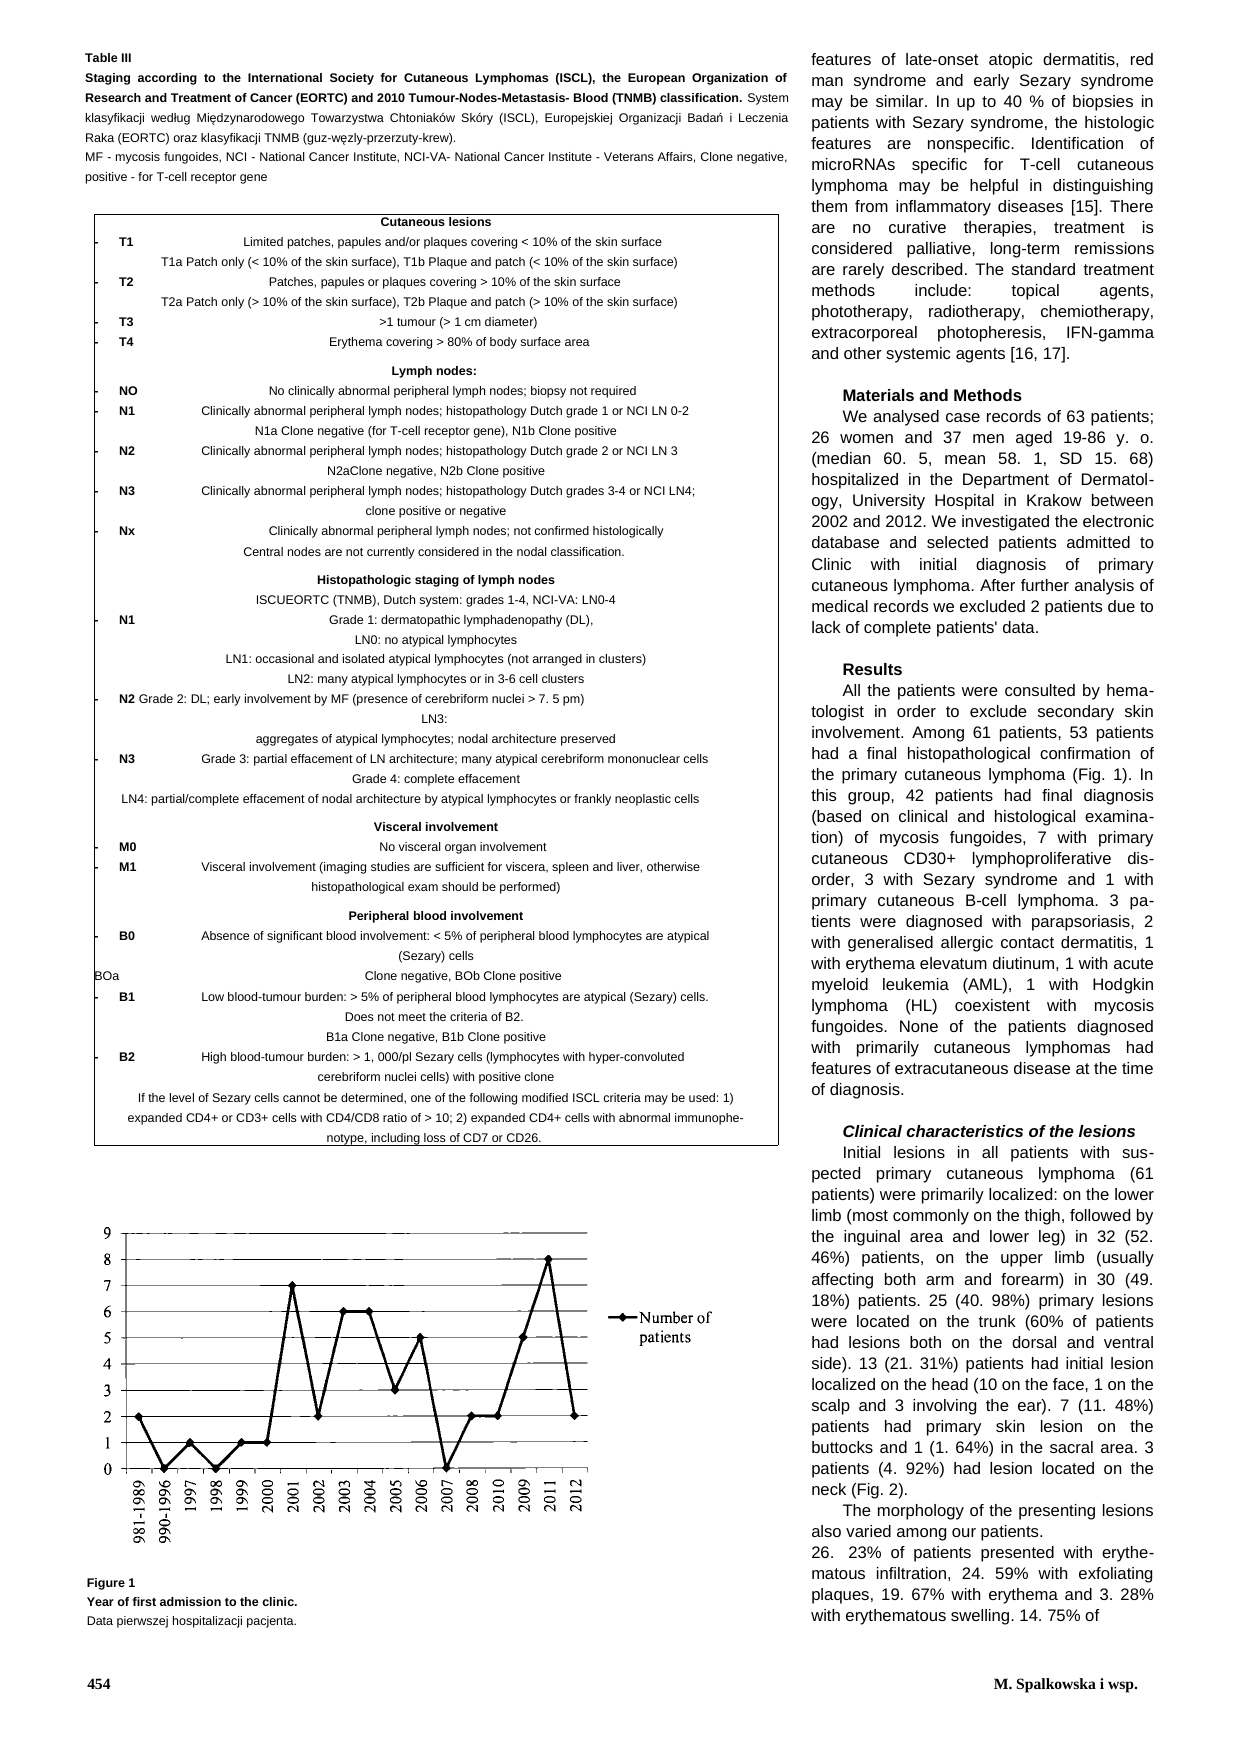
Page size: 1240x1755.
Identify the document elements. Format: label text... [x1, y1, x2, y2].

list N3 Clinically abnormal peripheral lymph nodes; histopathology Dutch grades 3-4 or NCI LN4; [95, 484, 778, 498]
text Staging according to the International Society for Cutaneous Lymphomas (ISCL), the European Organization of Research and Treatment of Cancer (EORTC) and 2010 Tumour-Nodes-Metastasis- Blood (TNMB) classification. System klasyfikacji według Międzynarodowego Towarzystwa Chtoniaków Skóry (ISCL), Europejskiej Organizacji Badań i Leczenia Raka (EORTC) oraz klasyfikacji TNMB (guz-węzly-przerzuty-krew). [85, 71, 788, 144]
list N2 Clinically abnormal peripheral lymph nodes; histopathology Dutch grade 2 or NCI LN 3 [95, 443, 778, 458]
text Data pierwszej hospitalizacji pacjenta. [87, 1613, 322, 1627]
text Lymph nodes: [95, 363, 778, 378]
list T3 >1 tumour (> 1 cm diameter) [95, 314, 778, 329]
subtitle Clinical characteristics of the lesions [811, 1122, 1154, 1141]
list B2 High blood-tumour burden: > 1, 000/pl Sezary cells (lymphocytes with hyper-convoluted [95, 1050, 778, 1064]
list T2 Patches, papules or plaques covering > 10% of the skin surface [95, 274, 778, 289]
text Results [811, 659, 1154, 678]
picture [103, 1227, 766, 1543]
text N1a Clone negative (for T-cell receptor gene), N1b Clone positive [95, 423, 778, 438]
text LN0: no atypical lymphocytes [95, 632, 778, 647]
text M. Spalkowska i wsp. [993, 1675, 1153, 1693]
text aggregates of atypical lymphocytes; nodal architecture preserved [95, 732, 778, 746]
text LN4: partial/complete effacement of nodal architecture by atypical lymphocytes or frankly neoplastic cells [95, 791, 778, 806]
text clone positive or negative [95, 504, 778, 518]
text Peripheral blood involvement [95, 908, 778, 923]
list N3 Grade 3: partial effacement of LN architecture; many atypical cerebriform mononuclear cells [95, 752, 778, 766]
text histopathological exam should be performed) [95, 880, 778, 894]
text 454 [87, 1675, 118, 1693]
text ISCUEORTC (TNMB), Dutch system: grades 1-4, NCI-VA: LN0-4 [95, 592, 778, 607]
text LN3: [95, 712, 778, 726]
list B0 Absence of significant blood involvement: < 5% of peripheral blood lymphocytes are atypical [95, 928, 778, 943]
text If the level of Sezary cells cannot be determined, one of the following modified ISCL criteria may be used: 1) expanded CD4+ or CD3+ cells with CD4/CD8 ratio of > 10; 2) expanded CD4+ cells with abnormal immunophe- notype, including loss of CD7 or CD26. [95, 1090, 778, 1145]
text T2a Patch only (> 10% of the skin surface), T2b Plaque and patch (> 10% of the skin surface) [95, 294, 778, 309]
text Year of first admission to the clinic. [87, 1594, 322, 1609]
list NO No clinically abnormal peripheral lymph nodes; biopsy not required [95, 383, 778, 398]
text We analysed case records of 63 pa­tients; 26 women and 37 men aged 19-86 y. o. (median 60. 5, mean 58. 1, SD 15. 68) hospitalized in the Department of Dermatol­ogy, University Hospital in Krakow between 2002 and 2012. We investigated the elec­tronic database and selected patients admit­ted to Clinic with initial diagnosis of primary cutaneous lymphoma. After further analysis of medical records we excluded 2 patients due to lack of complete patients' data. [811, 407, 1154, 637]
list N2 Grade 2: DL; early involvement by MF (presence of cerebriform nuclei > 7. 5 pm) [95, 692, 778, 706]
text Table III [85, 51, 788, 65]
list T4 Erythema covering > 80% of body surface area [95, 335, 778, 349]
text Does not meet the criteria of B2. [95, 1009, 778, 1024]
list M0 No visceral organ involvement [95, 840, 778, 854]
text Central nodes are not currently considered in the nodal classification. [95, 544, 778, 558]
text Initial lesions in all patients with sus­pected primary cutaneous lymphoma (61 patients) were primarily localized: on the lower limb (most commonly on the thigh, followed by the inguinal area and lower leg) in 32 (52. 46%) patients, on the upper limb (usually affecting both arm and forearm) in 30 (49. 18%) patients. 25 (40. 98%) primary lesions were located on the trunk (60% of patients had lesions both on the dorsal and ventral side). 13 (21. 31%) patients had initial lesion localized on the head (10 on the face, 1 on the scalp and 3 involving the ear). 7 (11. 48%) patients had primary skin lesion on the buttocks and 1 (1. 64%) in the sacral area. 3 patients (4. 92%) had lesion located on the neck (Fig. 2). [811, 1143, 1154, 1499]
text Grade 4: complete effacement [95, 771, 778, 786]
list B1 Low blood-tumour burden: > 5% of peripheral blood lymphocytes are atypical (Sezary) cells. [95, 989, 778, 1004]
text B1a Clone negative, B1b Clone positive [95, 1029, 778, 1044]
text MF - mycosis fungoides, NCI - National Cancer Institute, NCI-VA- National Cancer Institute - Veterans Affairs, Clone negative, positive - for T-cell receptor gene [85, 150, 788, 184]
text All the patients were consulted by hema­tologist in order to exclude secondary skin involvement. Among 61 patients, 53 patients had a final histopathological confirmation of the primary cutaneous lymphoma (Fig. 1). In this group, 42 patients had final diagnosis (based on clinical and histological examina­tion) of mycosis fungoides, 7 with primary cutaneous CD30+ lymphoproliferative dis­order, 3 with Sezary syndrome and 1 with primary cutaneous B-cell lymphoma. 3 pa­tients were diagnosed with parapsoriasis, 2 with generalised allergic contact dermatitis, 1 with erythema elevatum diutinum, 1 with acute myeloid leukemia (AML), 1 with Hod­gkin lymphoma (HL) coexistent with mycosis fungoides. None of the patients diagnosed with primarily cutaneous lymphomas had features of extracutaneous disease at the time of diagnosis. [811, 680, 1154, 1099]
list Nx Clinically abnormal peripheral lymph nodes; not confirmed histologically [95, 524, 778, 538]
list N1 Clinically abnormal peripheral lymph nodes; histopathology Dutch grade 1 or NCI LN 0-2 [95, 403, 778, 418]
text BOa Clone negative, BOb Clone positive [95, 969, 778, 983]
text LN1: occasional and isolated atypical lymphocytes (not arranged in clusters) LN2: many atypical lymphocytes or in 3-6 cell clusters [95, 652, 778, 686]
list T1 Limited patches, papules and/or plaques covering < 10% of the skin surface [95, 234, 778, 249]
text Histopathologic staging of lymph nodes [95, 572, 778, 587]
text T1a Patch only (< 10% of the skin surface), T1b Plaque and patch (< 10% of the skin surface) [95, 254, 778, 269]
text Visceral involvement [95, 819, 778, 834]
text cerebriform nuclei cells) with positive clone [95, 1070, 778, 1084]
text N2aClone negative, N2b Clone positive [95, 464, 778, 478]
list N1 Grade 1: dermatopathic lymphadenopathy (DL), [95, 612, 778, 627]
text Figure 1 [87, 1576, 322, 1590]
text Materials and Methods [811, 386, 1154, 405]
text The morphology of the presenting lesions also varied among our patients. [811, 1501, 1154, 1541]
text Cutaneous lesions [95, 215, 778, 228]
text features of late-onset atopic dermatitis, red man syndrome and early Sezary syndrome may be similar. In up to 40 % of biopsies in patients with Sezary syndrome, the histo­logic features are nonspecific. Identification of microRNAs specific for T-cell cutaneous lymphoma may be helpful in distinguishing them from inflammatory diseases [15]. There are no curative therapies, treatment is considered palliative, long-term remis­sions are rarely described. The standard treatment methods include: topical agents, phototherapy, radiotherapy, chemiotherapy, extracorporeal photopheresis, IFN-gamma and other systemic agents [16, 17]. [811, 49, 1154, 363]
text (Sezary) cells [95, 949, 778, 963]
list M1 Visceral involvement (imaging studies are sufficient for viscera, spleen and liver, otherwise [95, 860, 778, 874]
list 23% of patients presented with erythe­matous infiltration, 24. 59% with exfoliating plaques, 19. 67% with erythema and 3. 28% with erythematous swelling. 14. 75% of [811, 1543, 1154, 1625]
